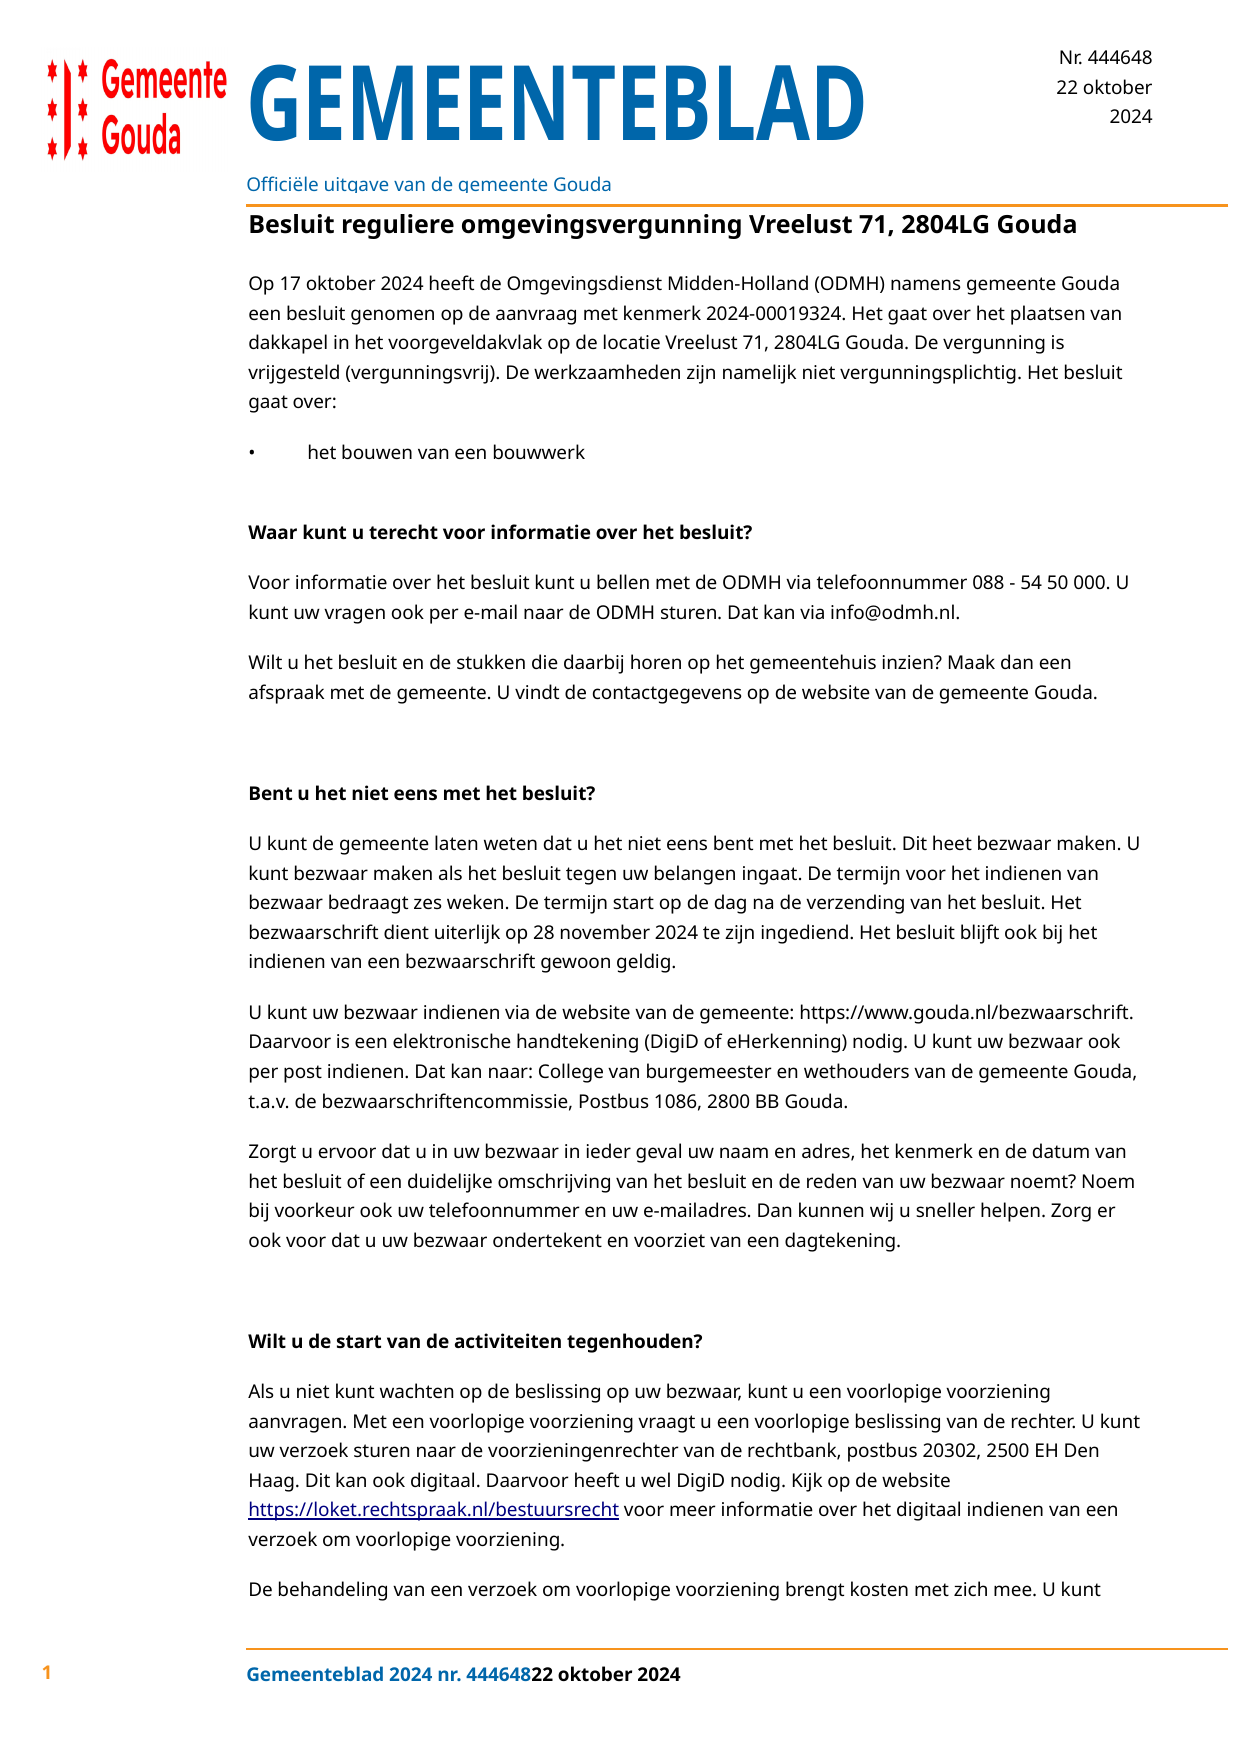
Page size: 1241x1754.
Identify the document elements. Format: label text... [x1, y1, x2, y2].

text Zorgt u ervoor dat u in uw bezwaar in ieder geval uw naam en adres, het kenmerk en de datum van het besluit of een duidelijke omschrijving van het besluit en de reden van uw bezwaar noemt? Noem bij voorkeur ook uw telefoonnummer en uw e-mailadres. Dan kunnen wij u sneller helpen. Zorg er ook voor dat u uw bezwaar ondertekent en voorziet van een dagtekening. [248, 1138, 1152, 1253]
picture [41, 47, 231, 172]
list het bouwen van een bouwwerk [248, 439, 1152, 465]
text U kunt de gemeente laten weten dat u het niet eens bent met het besluit. Dit heet bezwaar maken. U kunt bezwaar maken als het besluit tegen uw belangen ingaat. De termijn voor het indienen van bezwaar bedraagt zes weken. De termijn start op de dag na de verzending van het besluit. Het bezwaarschrift dient uiterlijk op 28 november 2024 te zijn ingediend. Het besluit blijft ook bij het indienen van een bezwaarschrift gewoon geldig. [248, 830, 1152, 974]
text Op 17 oktober 2024 heeft de Omgevingsdienst Midden-Holland (ODMH) namens gemeente Gouda een besluit genomen op de aanvraag met kenmerk 2024-00019324. Het gaat over het plaatsen van dakkapel in het voorgeveldakvlak op de locatie Vreelust 71, 2804LG Gouda. De vergunning is vrijgesteld (vergunningsvrij). De werkzaamheden zijn namelijk niet vergunningsplichtig. Het besluit gaat over: [248, 270, 1152, 414]
text Bent u het niet eens met het besluit? [248, 780, 1152, 806]
text Wilt u de start van de activiteiten tegenhouden? [248, 1328, 1152, 1353]
text Waar kunt u terecht voor informatie over het besluit? [248, 519, 1152, 545]
text Als u niet kunt wachten op de beslissing op uw bezwaar, kunt u een voorlopige voorziening aanvragen. Met een voorlopige voorziening vraagt u een voorlopige beslissing van de rechter. U kunt uw verzoek sturen naar de voorzieningenrechter van de rechtbank, postbus 20302, 2500 EH Den Haag. Dit kan ook digitaal. Daarvoor heeft u wel DigiD nodig. Kijk op de website https://loket.rechtspraak.nl/bestuursrecht voor meer informatie over het digitaal indienen van een verzoek om voorlopige voorziening. [248, 1378, 1152, 1552]
text Besluit reguliere omgevingsvergunning Vreelust 71, 2804LG Gouda [248, 207, 1152, 241]
text Wilt u het besluit en de stukken die daarbij horen op het gemeentehuis inzien? Maak dan een afspraak met de gemeente. U vindt de contactgegevens op de website van de gemeente Gouda. [248, 649, 1152, 705]
text Voor informatie over het besluit kunt u bellen met de ODMH via telefoonnummer 088 - 54 50 000. U kunt uw vragen ook per e-mail naar de ODMH sturen. Dat kan via info@odmh.nl. [248, 569, 1152, 625]
text De behandeling van een verzoek om voorlopige voorziening brengt kosten met zich mee. U kunt [248, 1577, 1152, 1602]
text U kunt uw bezwaar indienen via de website van de gemeente: https://www.gouda.nl/bezwaarschrift. Daarvoor is een elektronische handtekening (DigiD of eHerkenning) nodig. U kunt uw bezwaar ook per post indienen. Dat kan naar: College van burgemeester en wethouders van de gemeente Gouda, t.a.v. de bezwaarschriftencommissie, Postbus 1086, 2800 BB Gouda. [248, 999, 1152, 1113]
